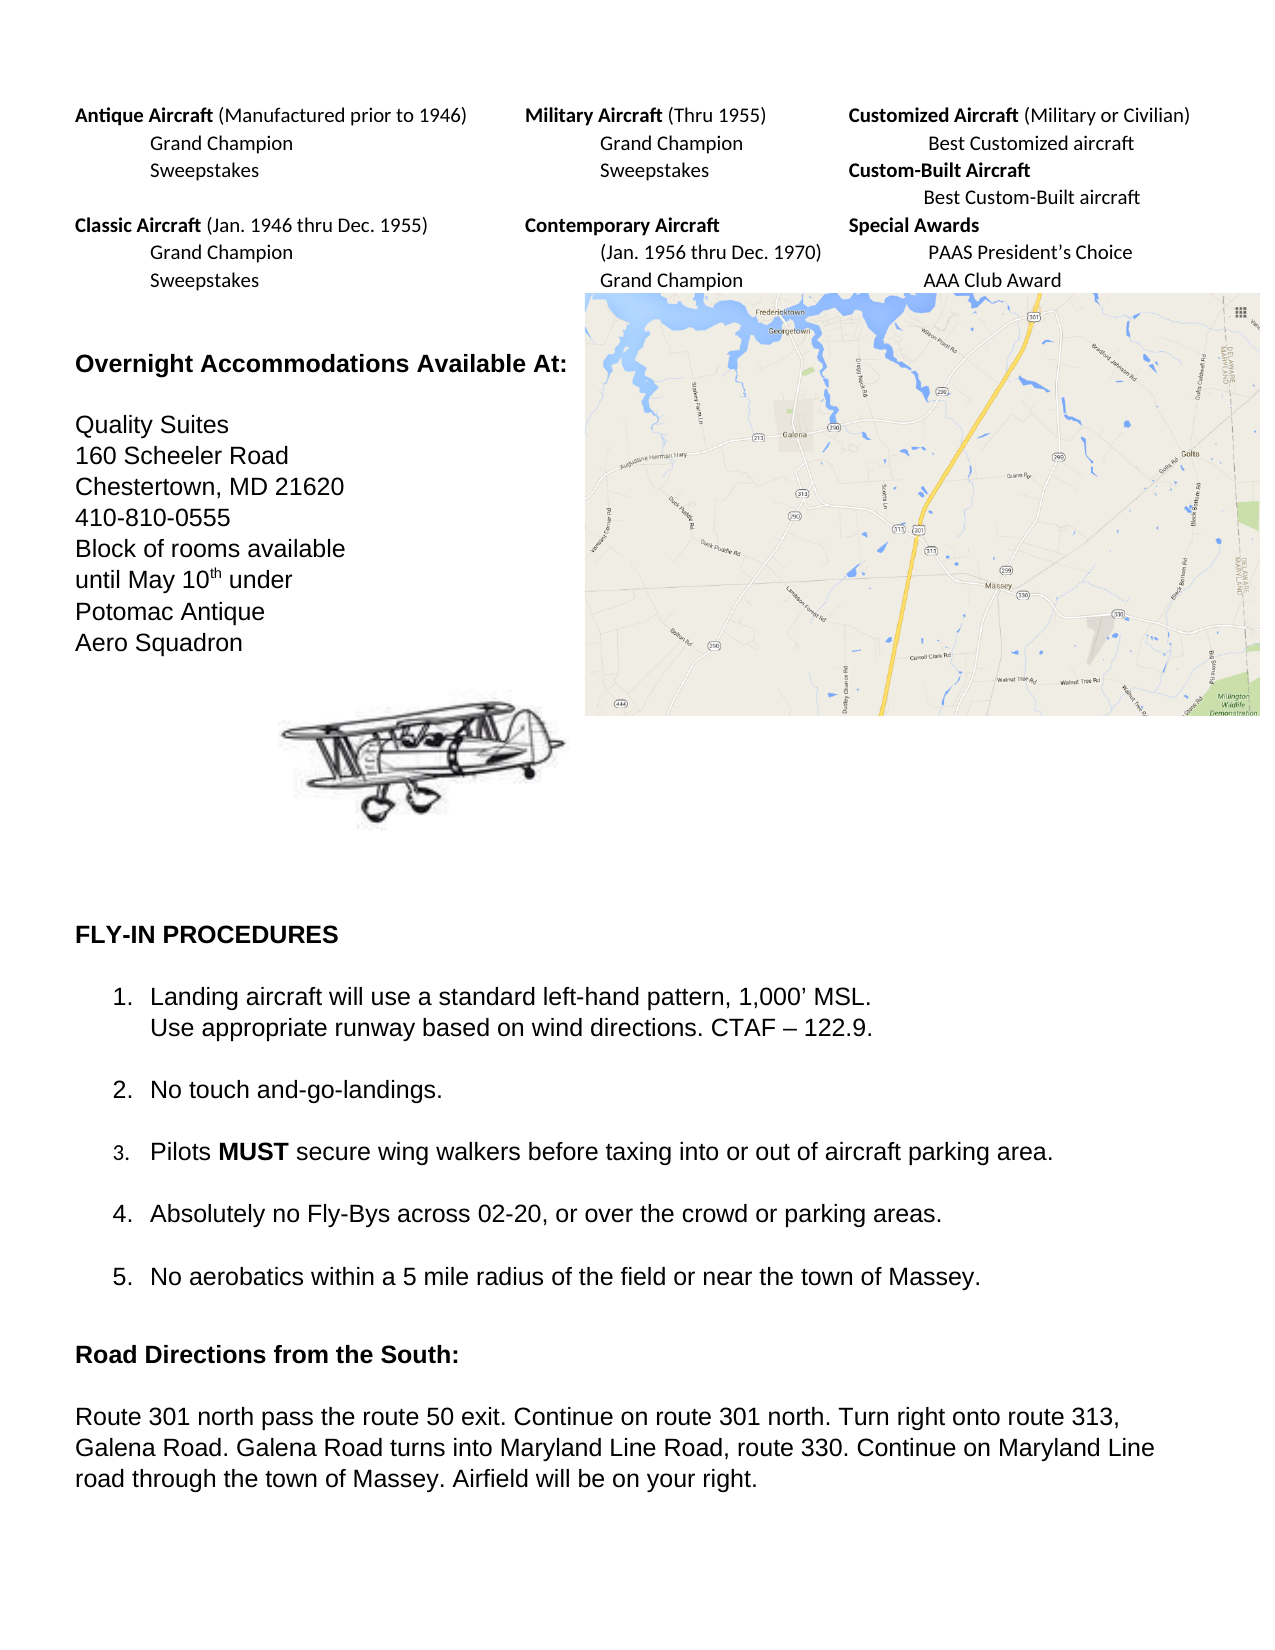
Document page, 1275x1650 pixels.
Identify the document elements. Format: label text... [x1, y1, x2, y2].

list Absolutely no Fly-Bys across 02-20, or over the crowd or parking areas. [112, 1199, 1200, 1228]
text Potomac Antique [75, 596, 584, 625]
text 160 Scheeler Road [75, 441, 584, 470]
list Use appropriate runway based on wind directions. CTAF – 122.9. [150, 1013, 1200, 1042]
text Sweepstakes Sweepstakes Custom-Built Aircraft [75, 157, 1200, 183]
text Block of rooms available [75, 534, 584, 563]
list Landing aircraft will use a standard left-hand pattern, 1,000’ MSL. [112, 982, 1200, 1011]
picture [584, 293, 1260, 716]
picture [278, 612, 570, 905]
text until May 10th under [75, 565, 584, 594]
text [570, 627, 584, 656]
text Best Custom-Built aircraft [75, 184, 1200, 210]
list Pilots MUST secure wing walkers before taxing into or out of aircraft parking area. [112, 1137, 1200, 1166]
text Grand Champion Grand Champion Best Customized aircraft [75, 130, 1200, 155]
text Route 301 north pass the route 50 exit. Continue on route 301 north. Turn right onto route 313, Galena Road. Galena Road turns into Maryland Line Road, route 330. Continue on Maryland Line road through the town of Massey. Airfield will be on your right. [75, 1402, 1200, 1493]
text Sweepstakes Grand Champion AAA Club Award [75, 267, 1200, 292]
text Aero Squadron [75, 627, 278, 656]
text Chestertown, MD 21620 [75, 472, 584, 501]
text Road Directions from the South: [75, 1340, 1200, 1369]
text FLY-IN PROCEDURES [75, 920, 1200, 948]
text Overnight Accommodations Available At: [75, 349, 584, 378]
text Classic Aircraft (Jan. 1946 thru Dec. 1955) Contemporary Aircraft Special Awards [75, 212, 1200, 237]
text 410-810-0555 [75, 503, 584, 532]
list No touch and-go-landings. [112, 1075, 1200, 1104]
list No aerobatics within a 5 mile radius of the field or near the town of Massey. [112, 1262, 1200, 1290]
text Grand Champion (Jan. 1956 thru Dec. 1970) PAAS President’s Choice [75, 239, 1200, 265]
text Sweepstakes [75, 294, 584, 319]
text Quality Suites [75, 410, 584, 439]
text Antique Aircraft (Manufactured prior to 1946) Military Aircraft (Thru 1955) Customized Aircraft (Military or Civilian) [75, 102, 1200, 128]
